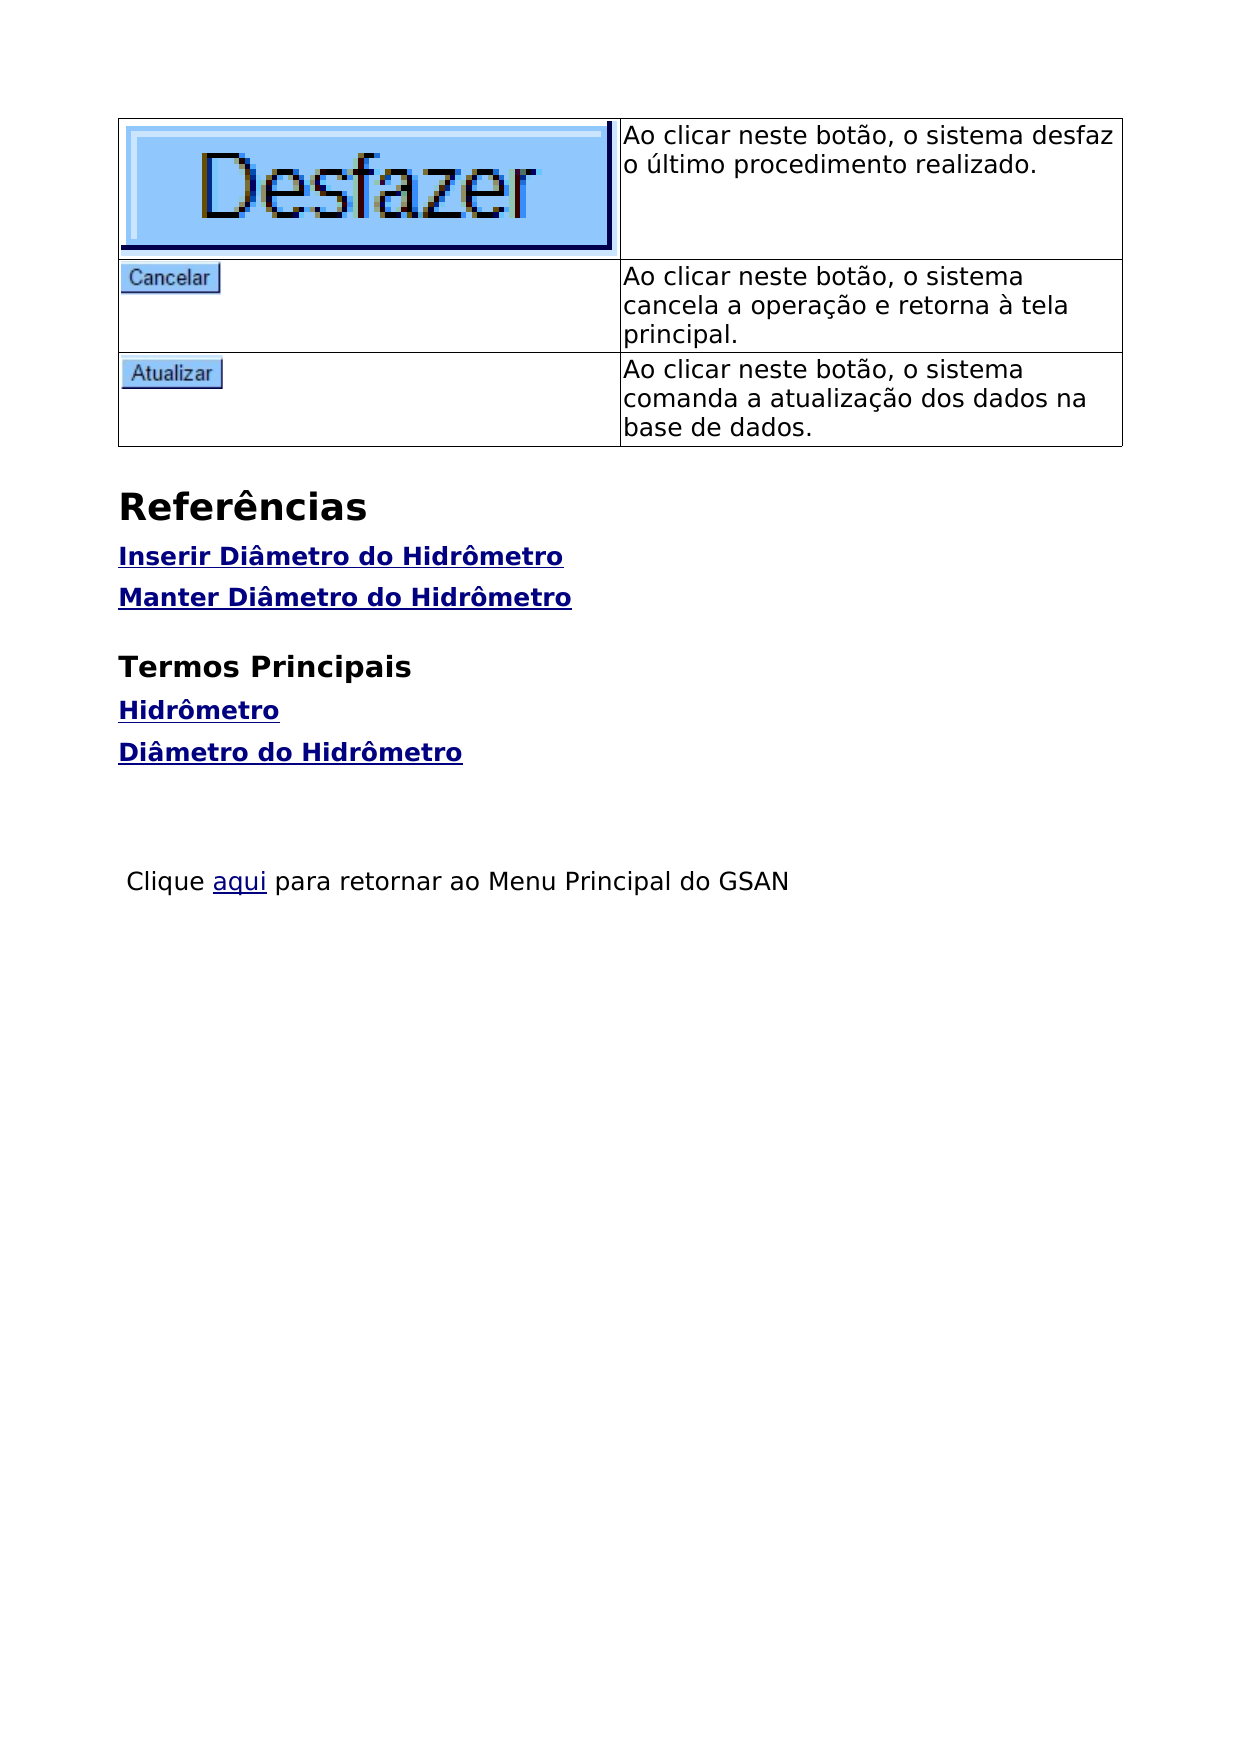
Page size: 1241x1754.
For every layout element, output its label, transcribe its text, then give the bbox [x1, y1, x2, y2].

table_cell [119, 353, 620, 446]
table_cell Ao clicar neste botão, o sistema desfaz o último procedimento realizado. [621, 119, 1122, 259]
text Hidrômetro [118, 697, 1122, 726]
picture [121, 121, 618, 256]
table_cell Ao clicar neste botão, o sistema cancela a operação e retorna à tela principal. [621, 260, 1122, 352]
subtitle Termos Principais [118, 650, 1122, 684]
table_cell [119, 260, 620, 352]
text Manter Diâmetro do Hidrômetro [118, 583, 1122, 613]
picture [121, 261, 222, 295]
text Inserir Diâmetro do Hidrômetro [118, 542, 1122, 571]
table_cell Ao clicar neste botão, o sistema comanda a atualização dos dados na base de dados. [621, 353, 1122, 446]
text Clique aqui para retornar ao Menu Principal do GSAN [118, 780, 1122, 897]
subtitle Referências [118, 486, 1122, 529]
text Diâmetro do Hidrômetro [118, 738, 1122, 767]
picture [121, 355, 223, 389]
table_cell [119, 119, 620, 259]
